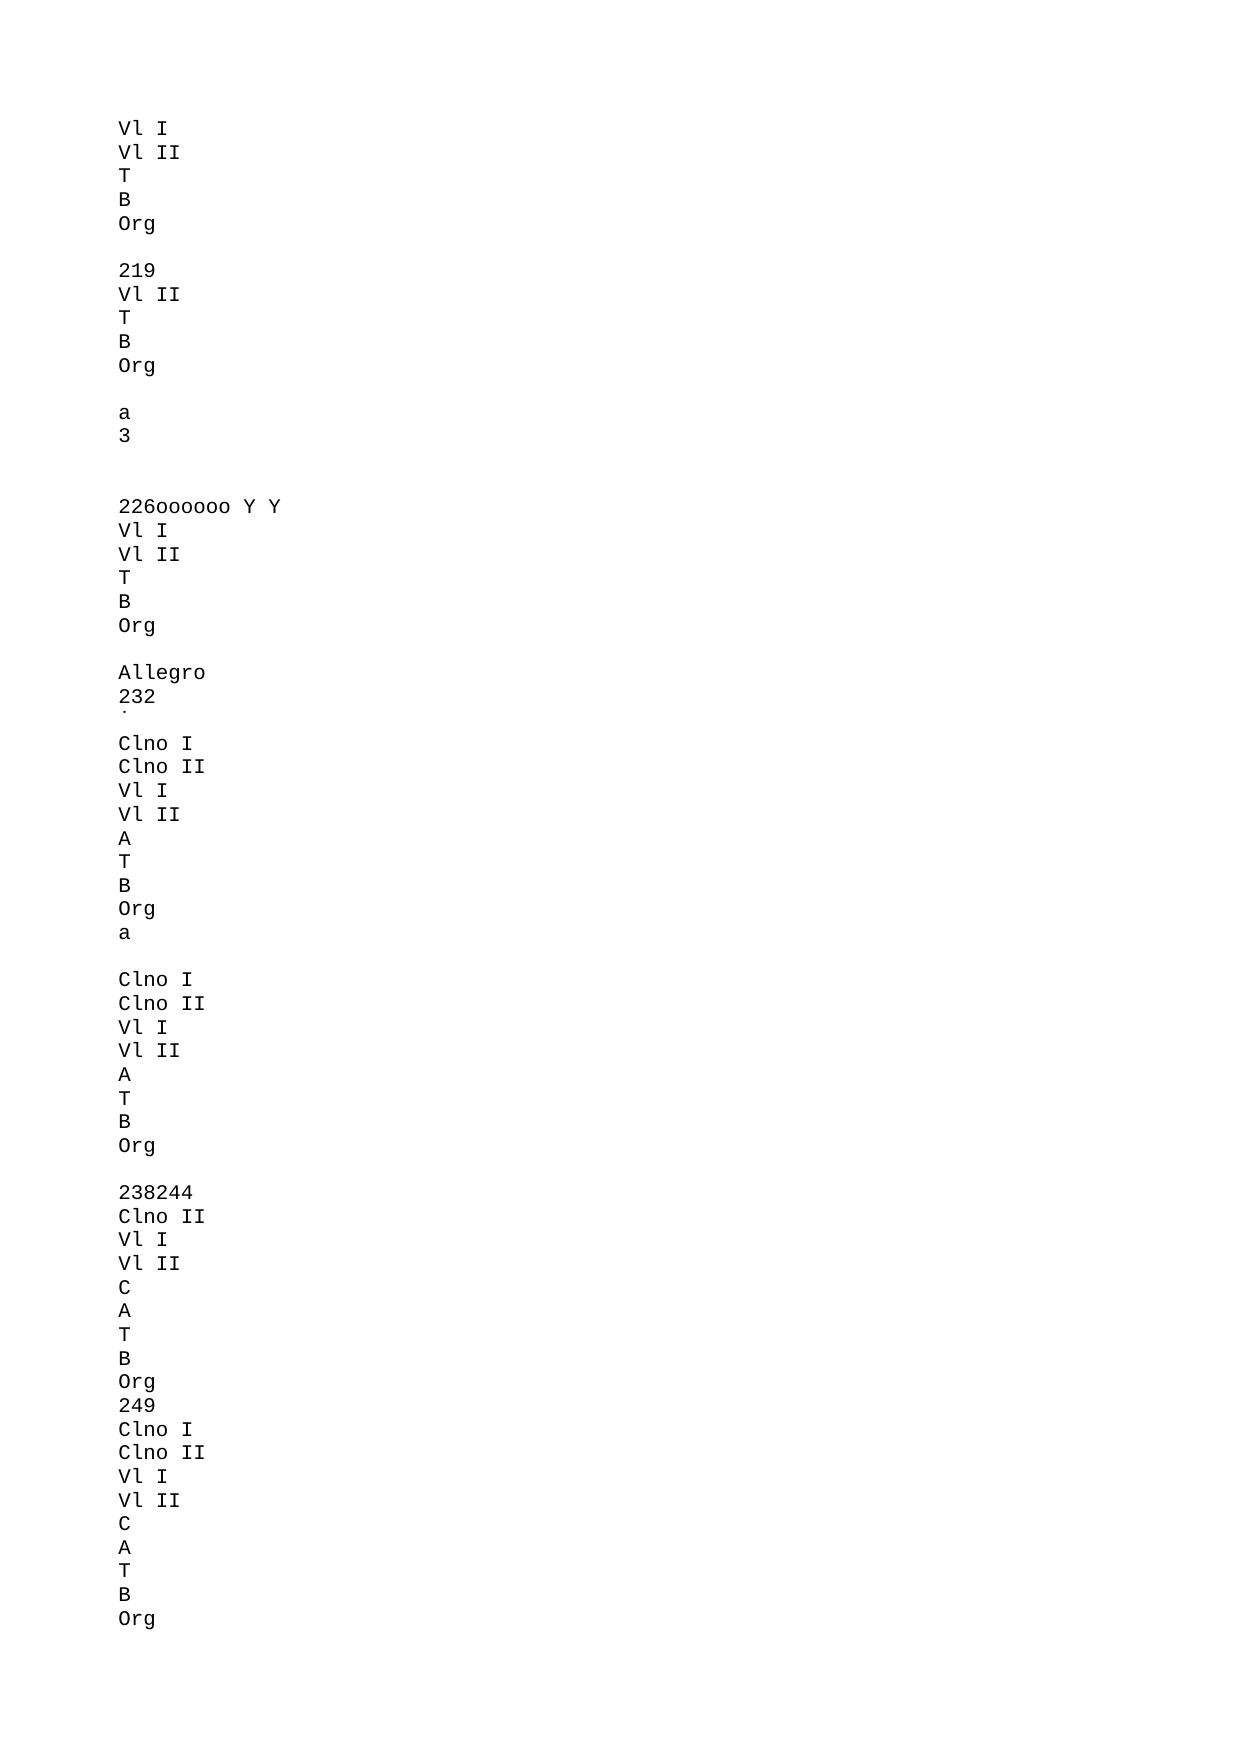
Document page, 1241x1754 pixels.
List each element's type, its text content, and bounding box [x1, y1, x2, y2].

text A [118, 1537, 1122, 1561]
text Org [118, 1608, 1122, 1631]
text Vl I [118, 1229, 1122, 1253]
text Org [118, 1135, 1122, 1158]
text ˙ [118, 709, 1122, 733]
text a [118, 402, 1122, 426]
text 226oooooo Y Y [118, 496, 1122, 520]
text Org [118, 615, 1122, 638]
text 249 [118, 1395, 1122, 1419]
text B [118, 331, 1122, 354]
text B [118, 1111, 1122, 1135]
text Clno I [118, 1419, 1122, 1442]
text Org [118, 354, 1122, 378]
text Allegro [118, 662, 1122, 686]
text Org [118, 1371, 1122, 1395]
text Vl II [118, 1253, 1122, 1277]
text T [118, 1324, 1122, 1348]
text 238244 [118, 1182, 1122, 1206]
text Org [118, 898, 1122, 922]
text T [118, 567, 1122, 591]
text Clno II [118, 993, 1122, 1017]
text Vl II [118, 284, 1122, 307]
text T [118, 307, 1122, 331]
text 3 [118, 426, 1122, 449]
text C [118, 1277, 1122, 1300]
text B [118, 591, 1122, 615]
text Vl I [118, 1017, 1122, 1040]
text T [118, 165, 1122, 189]
text 232 [118, 686, 1122, 709]
text Org [118, 213, 1122, 236]
text B [118, 1584, 1122, 1608]
text Vl II [118, 1489, 1122, 1513]
text Clno I [118, 733, 1122, 757]
text T [118, 851, 1122, 875]
text T [118, 1088, 1122, 1111]
text Clno I [118, 969, 1122, 993]
text Vl II [118, 1040, 1122, 1064]
text Vl I [118, 1466, 1122, 1489]
text Vl I [118, 780, 1122, 804]
text T [118, 1561, 1122, 1584]
text Clno II [118, 1206, 1122, 1229]
text 219 [118, 260, 1122, 284]
text A [118, 827, 1122, 851]
text Vl II [118, 544, 1122, 567]
text A [118, 1064, 1122, 1088]
text Vl I [118, 520, 1122, 544]
text Vl I [118, 118, 1122, 142]
text Clno II [118, 1442, 1122, 1466]
text Clno II [118, 757, 1122, 780]
text B [118, 1348, 1122, 1371]
text B [118, 875, 1122, 898]
text B [118, 189, 1122, 213]
text C [118, 1513, 1122, 1537]
text Vl II [118, 142, 1122, 165]
text Vl II [118, 804, 1122, 827]
text A [118, 1300, 1122, 1324]
text a [118, 922, 1122, 946]
